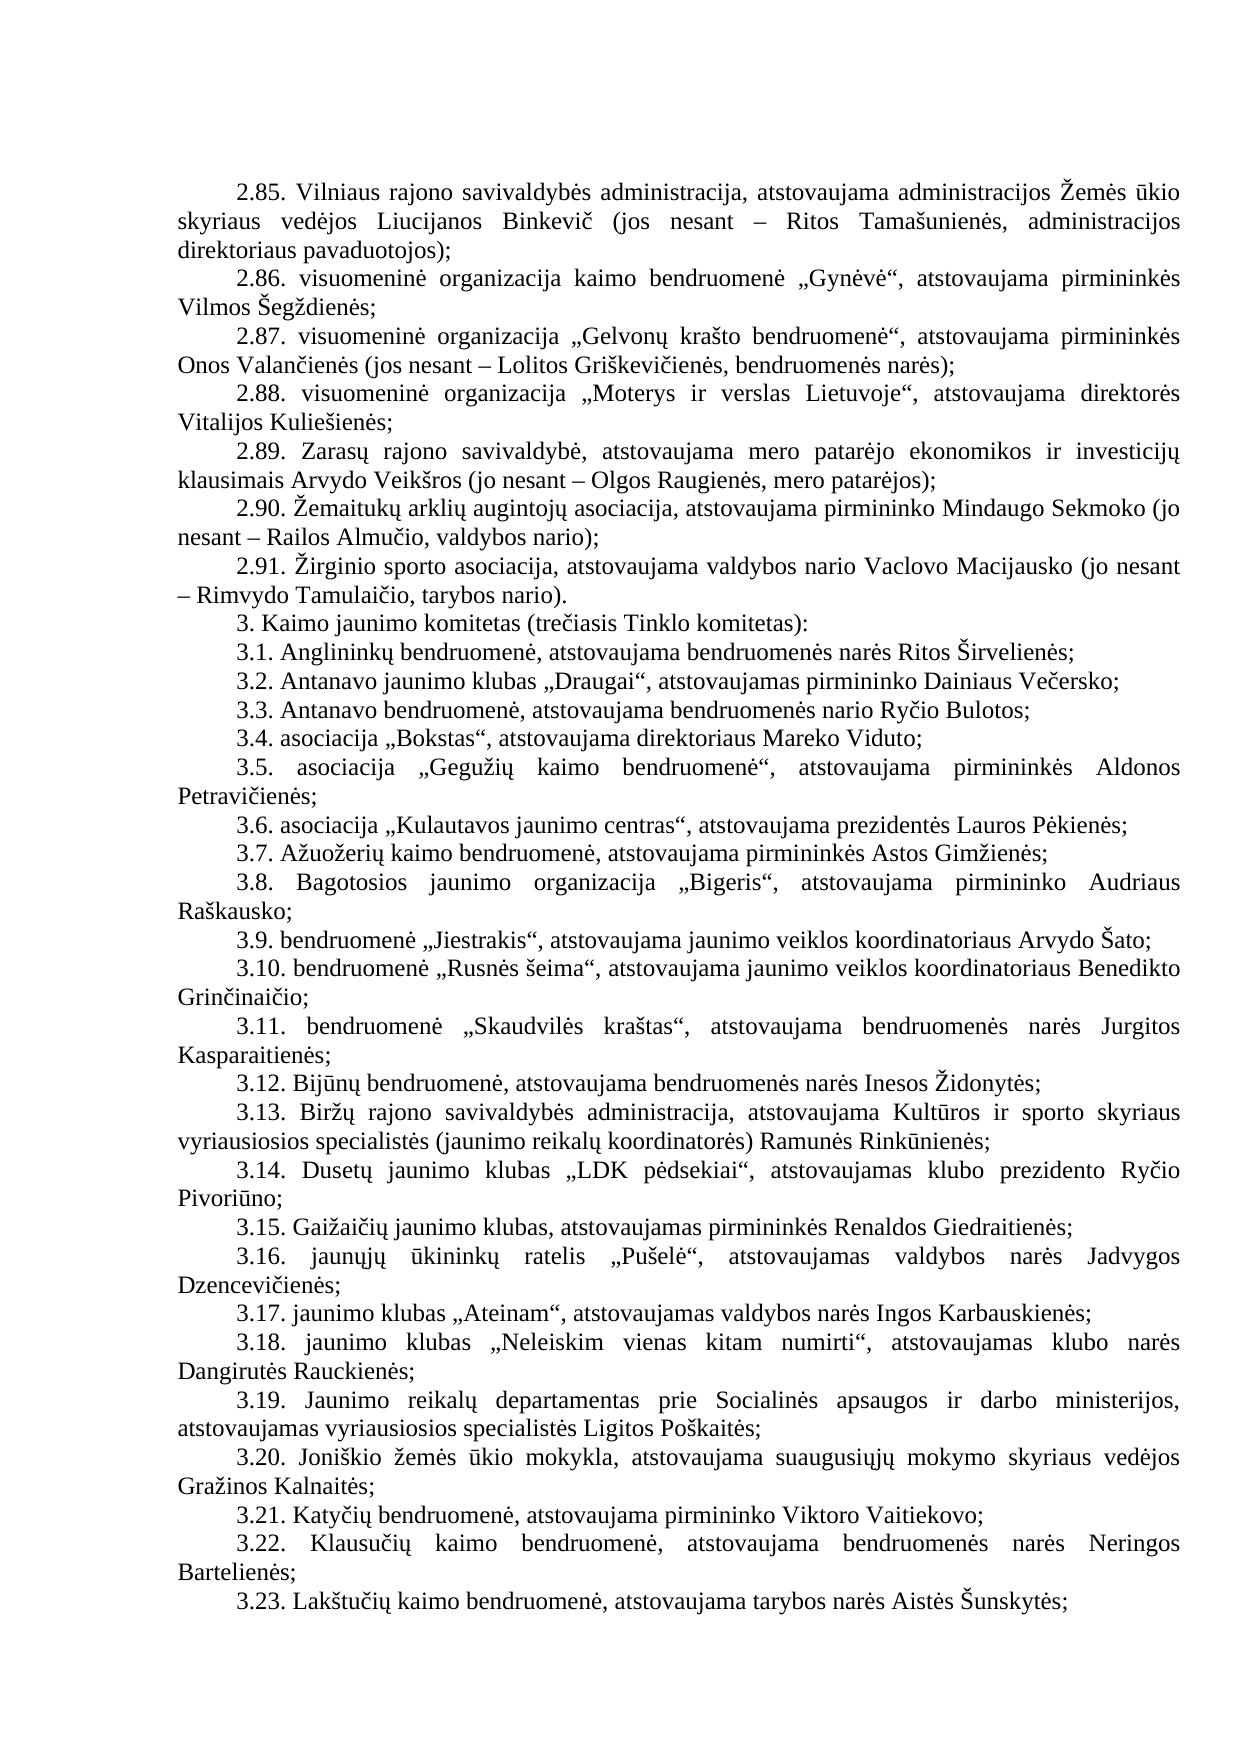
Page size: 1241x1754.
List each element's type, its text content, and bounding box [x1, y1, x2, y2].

text 3.14. Dusetų jaunimo klubas „LDK pėdsekiai“, atstovaujamas klubo prezidento Ryčio Pivoriūno; [177, 1155, 1181, 1212]
text 2.88. visuomeninė organizacija „Moterys ir verslas Lietuvoje“, atstovaujama direktorės Vitalijos Kuliešienės; [177, 378, 1181, 436]
text 3.5. asociacija „Gegužių kaimo bendruomenė“, atstovaujama pirmininkės Aldonos Petravičienės; [177, 752, 1181, 810]
text 2.91. Žirginio sporto asociacija, atstovaujama valdybos nario Vaclovo Macijausko (jo nesant – Rimvydo Tamulaičio, tarybos nario). [177, 551, 1181, 608]
text 3.4. asociacija „Bokstas“, atstovaujama direktoriaus Mareko Viduto; [177, 723, 1181, 752]
text 2.85. Vilniaus rajono savivaldybės administracija, atstovaujama administracijos Žemės ūkio skyriaus vedėjos Liucijanos Binkevič (jos nesant – Ritos Tamašunienės, administracijos direktoriaus pavaduotojos); [177, 177, 1181, 263]
text 3.12. Bijūnų bendruomenė, atstovaujama bendruomenės narės Inesos Židonytės; [177, 1068, 1181, 1097]
text 3.6. asociacija „Kulautavos jaunimo centras“, atstovaujama prezidentės Lauros Pėkienės; [177, 810, 1181, 838]
text 3.22. Klausučių kaimo bendruomenė, atstovaujama bendruomenės narės Neringos Bartelienės; [177, 1528, 1181, 1586]
text 3.15. Gaižaičių jaunimo klubas, atstovaujamas pirmininkės Renaldos Giedraitienės; [177, 1212, 1181, 1241]
text 3.13. Biržų rajono savivaldybės administracija, atstovaujama Kultūros ir sporto skyriaus vyriausiosios specialistės (jaunimo reikalų koordinatorės) Ramunės Rinkūnienės; [177, 1097, 1181, 1155]
text 2.86. visuomeninė organizacija kaimo bendruomenė „Gynėvė“, atstovaujama pirmininkės Vilmos Šegždienės; [177, 263, 1181, 321]
text 3.21. Katyčių bendruomenė, atstovaujama pirmininko Viktoro Vaitiekovo; [177, 1500, 1181, 1528]
text 3.9. bendruomenė „Jiestrakis“, atstovaujama jaunimo veiklos koordinatoriaus Arvydo Šato; [177, 925, 1181, 953]
text 3.20. Joniškio žemės ūkio mokykla, atstovaujama suaugusiųjų mokymo skyriaus vedėjos Gražinos Kalnaitės; [177, 1442, 1181, 1500]
text 3.19. Jaunimo reikalų departamentas prie Socialinės apsaugos ir darbo ministerijos, atstovaujamas vyriausiosios specialistės Ligitos Poškaitės; [177, 1385, 1181, 1442]
text 2.90. Žemaitukų arklių augintojų asociacija, atstovaujama pirmininko Mindaugo Sekmoko (jo nesant – Railos Almučio, valdybos nario); [177, 493, 1181, 551]
text 3.2. Antanavo jaunimo klubas „Draugai“, atstovaujamas pirmininko Dainiaus Večersko; [177, 666, 1181, 695]
text 3.8. Bagotosios jaunimo organizacija „Bigeris“, atstovaujama pirmininko Audriaus Raškausko; [177, 867, 1181, 925]
text 3.16. jaunųjų ūkininkų ratelis „Pušelė“, atstovaujamas valdybos narės Jadvygos Dzencevičienės; [177, 1241, 1181, 1298]
text 3.10. bendruomenė „Rusnės šeima“, atstovaujama jaunimo veiklos koordinatoriaus Benedikto Grinčinaičio; [177, 953, 1181, 1011]
text 2.87. visuomeninė organizacija „Gelvonų krašto bendruomenė“, atstovaujama pirmininkės Onos Valančienės (jos nesant – Lolitos Griškevičienės, bendruomenės narės); [177, 321, 1181, 378]
text 3.17. jaunimo klubas „Ateinam“, atstovaujamas valdybos narės Ingos Karbauskienės; [177, 1298, 1181, 1327]
text 3.18. jaunimo klubas „Neleiskim vienas kitam numirti“, atstovaujamas klubo narės Dangirutės Rauckienės; [177, 1327, 1181, 1385]
text 3.23. Lakštučių kaimo bendruomenė, atstovaujama tarybos narės Aistės Šunskytės; [177, 1586, 1181, 1615]
text 3. Kaimo jaunimo komitetas (trečiasis Tinklo komitetas): [177, 608, 1181, 637]
text 3.1. Anglininkų bendruomenė, atstovaujama bendruomenės narės Ritos Širvelienės; [177, 637, 1181, 666]
text 3.11. bendruomenė „Skaudvilės kraštas“, atstovaujama bendruomenės narės Jurgitos Kasparaitienės; [177, 1011, 1181, 1068]
text 3.3. Antanavo bendruomenė, atstovaujama bendruomenės nario Ryčio Bulotos; [177, 695, 1181, 723]
text 2.89. Zarasų rajono savivaldybė, atstovaujama mero patarėjo ekonomikos ir investicijų klausimais Arvydo Veikšros (jo nesant – Olgos Raugienės, mero patarėjos); [177, 436, 1181, 493]
text 3.7. Ažuožerių kaimo bendruomenė, atstovaujama pirmininkės Astos Gimžienės; [177, 838, 1181, 867]
